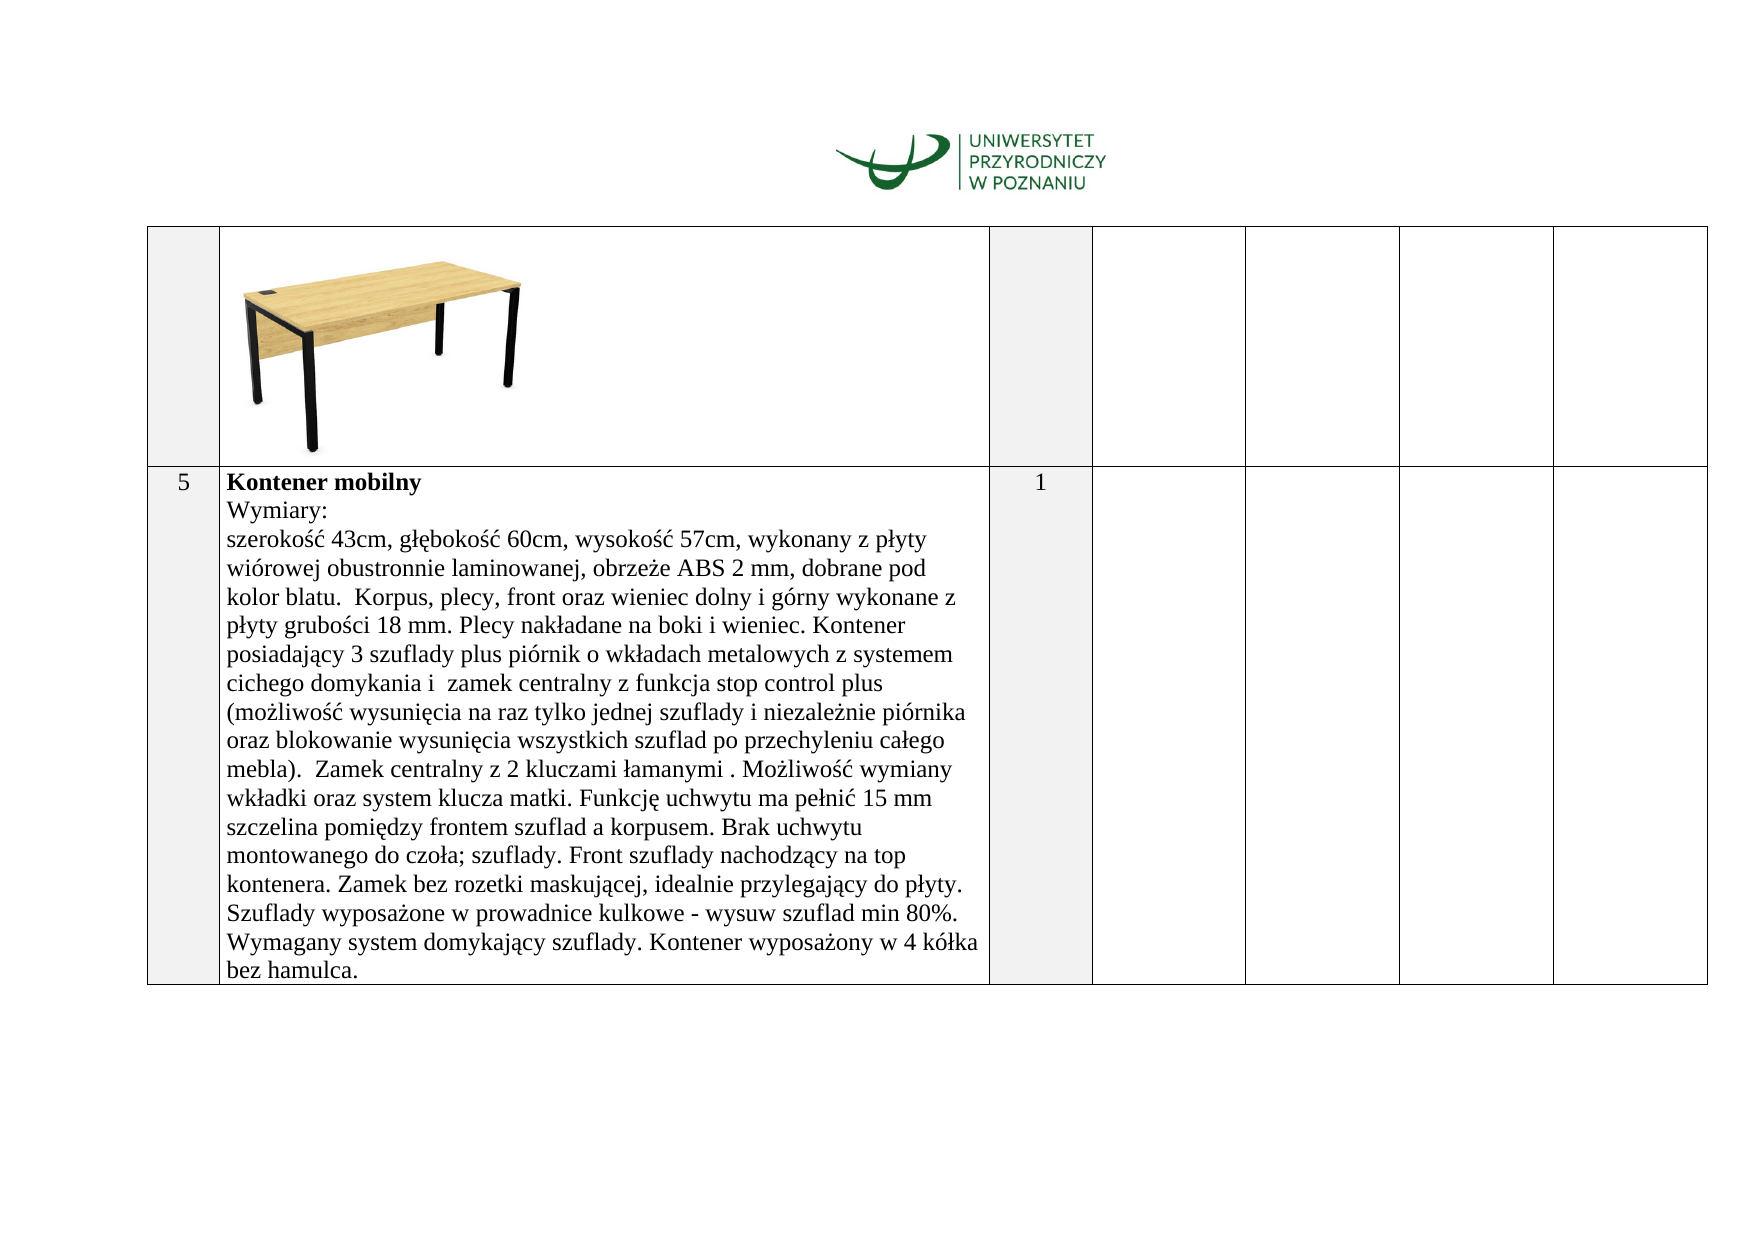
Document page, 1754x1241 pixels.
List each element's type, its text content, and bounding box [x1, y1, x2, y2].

table_cell [1093, 467, 1245, 984]
table_cell [1246, 467, 1399, 984]
table_cell [990, 227, 1092, 466]
table_cell [1093, 227, 1245, 466]
table_cell [1246, 227, 1399, 466]
table_cell [1400, 227, 1553, 466]
table_cell [1554, 467, 1707, 984]
table_cell Kontener mobilny Wymiary: szerokość 43cm, głębokość 60cm, wysokość 57cm, wykonany z płyty wiórowej obustronnie laminowanej, obrzeże ABS 2 mm, dobrane pod kolor blatu. Korpus, plecy, front oraz wieniec dolny i górny wykonane z płyty grubości 18 mm. Plecy nakładane na boki i wieniec. Kontener posiadający 3 szuflady plus piórnik o wkładach metalowych z systemem cichego domykania i zamek centralny z funkcja stop control plus (możliwość wysunięcia na raz tylko jednej szuflady i niezależnie piórnika oraz blokowanie wysunięcia wszystkich szuflad po przechyleniu całego mebla). Zamek centralny z 2 kluczami łamanymi . Możliwość wymiany wkładki oraz system klucza matki. Funkcję uchwytu ma pełnić 15 mm szczelina pomiędzy frontem szuflad a korpusem. Brak uchwytu montowanego do czoła; szuflady. Front szuflady nachodzący na top kontenera. Zamek bez rozetki maskującej, idealnie przylegający do płyty. Szuflady wyposażone w prowadnice kulkowe - wysuw szuflad min 80%. Wymagany system domykający szuflady. Kontener wyposażony w 4 kółka bez hamulca. [220, 467, 989, 984]
table_cell [1400, 467, 1553, 984]
table_cell [148, 227, 219, 466]
table_cell 1 [990, 467, 1092, 984]
table_cell [1554, 227, 1707, 466]
table_cell [530, 227, 989, 466]
table_cell 5 [148, 467, 219, 984]
